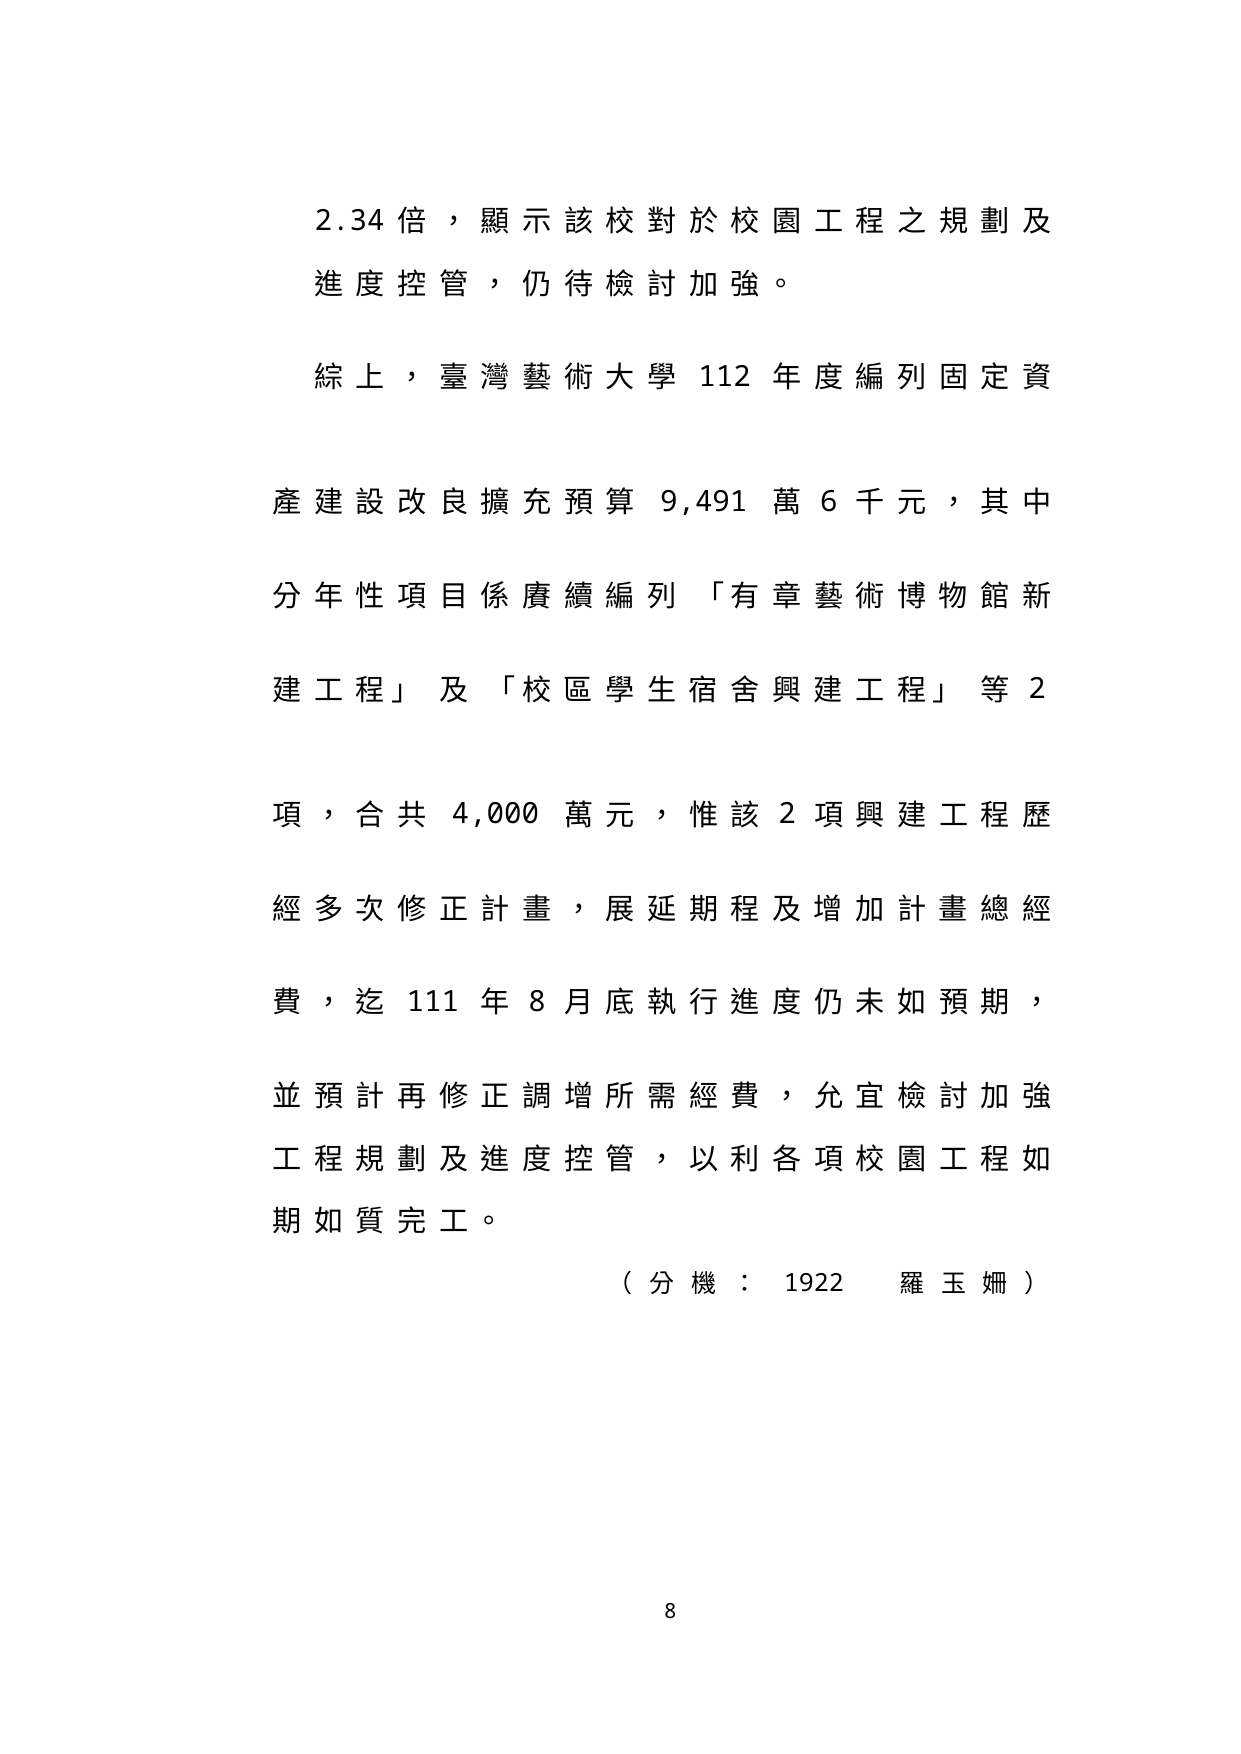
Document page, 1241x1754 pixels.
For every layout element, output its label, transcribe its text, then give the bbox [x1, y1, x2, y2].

text 鑑於「有章藝術博物館新建工程」及「校區學生宿舍興建工程」2項計畫已分別歷經4次及2次修正，惟迄111年8月底預算執行進度仍呈落後，並研擬再次辦理計畫修正，預計分別調增計畫總經費1億3,996萬6千元及2億6,274萬7千元，增加後總經費係原規劃總經費之2.68倍及2.34倍，顯示該校對於校園工程之規劃及進度控管，仍待檢討加強。 [271, 177, 1058, 302]
text 綜上，臺灣藝術大學112年度編列固定資產建設改良擴充預算9,491萬6千元，其中分年性項目係賡續編列「有章藝術博物館新建工程」及「校區學生宿舍興建工程」等2項，合共4,000萬元，惟該2項興建工程歷經多次修正計畫，展延期程及增加計畫總經費，迄111年8月底執行進度仍未如預期，並預計再修正調增所需經費，允宜檢討加強工程規劃及進度控管，以利各項校園工程如期如質完工。 [242, 302, 1058, 1240]
text （分機：1922 羅玉姍） [183, 1240, 1058, 1302]
